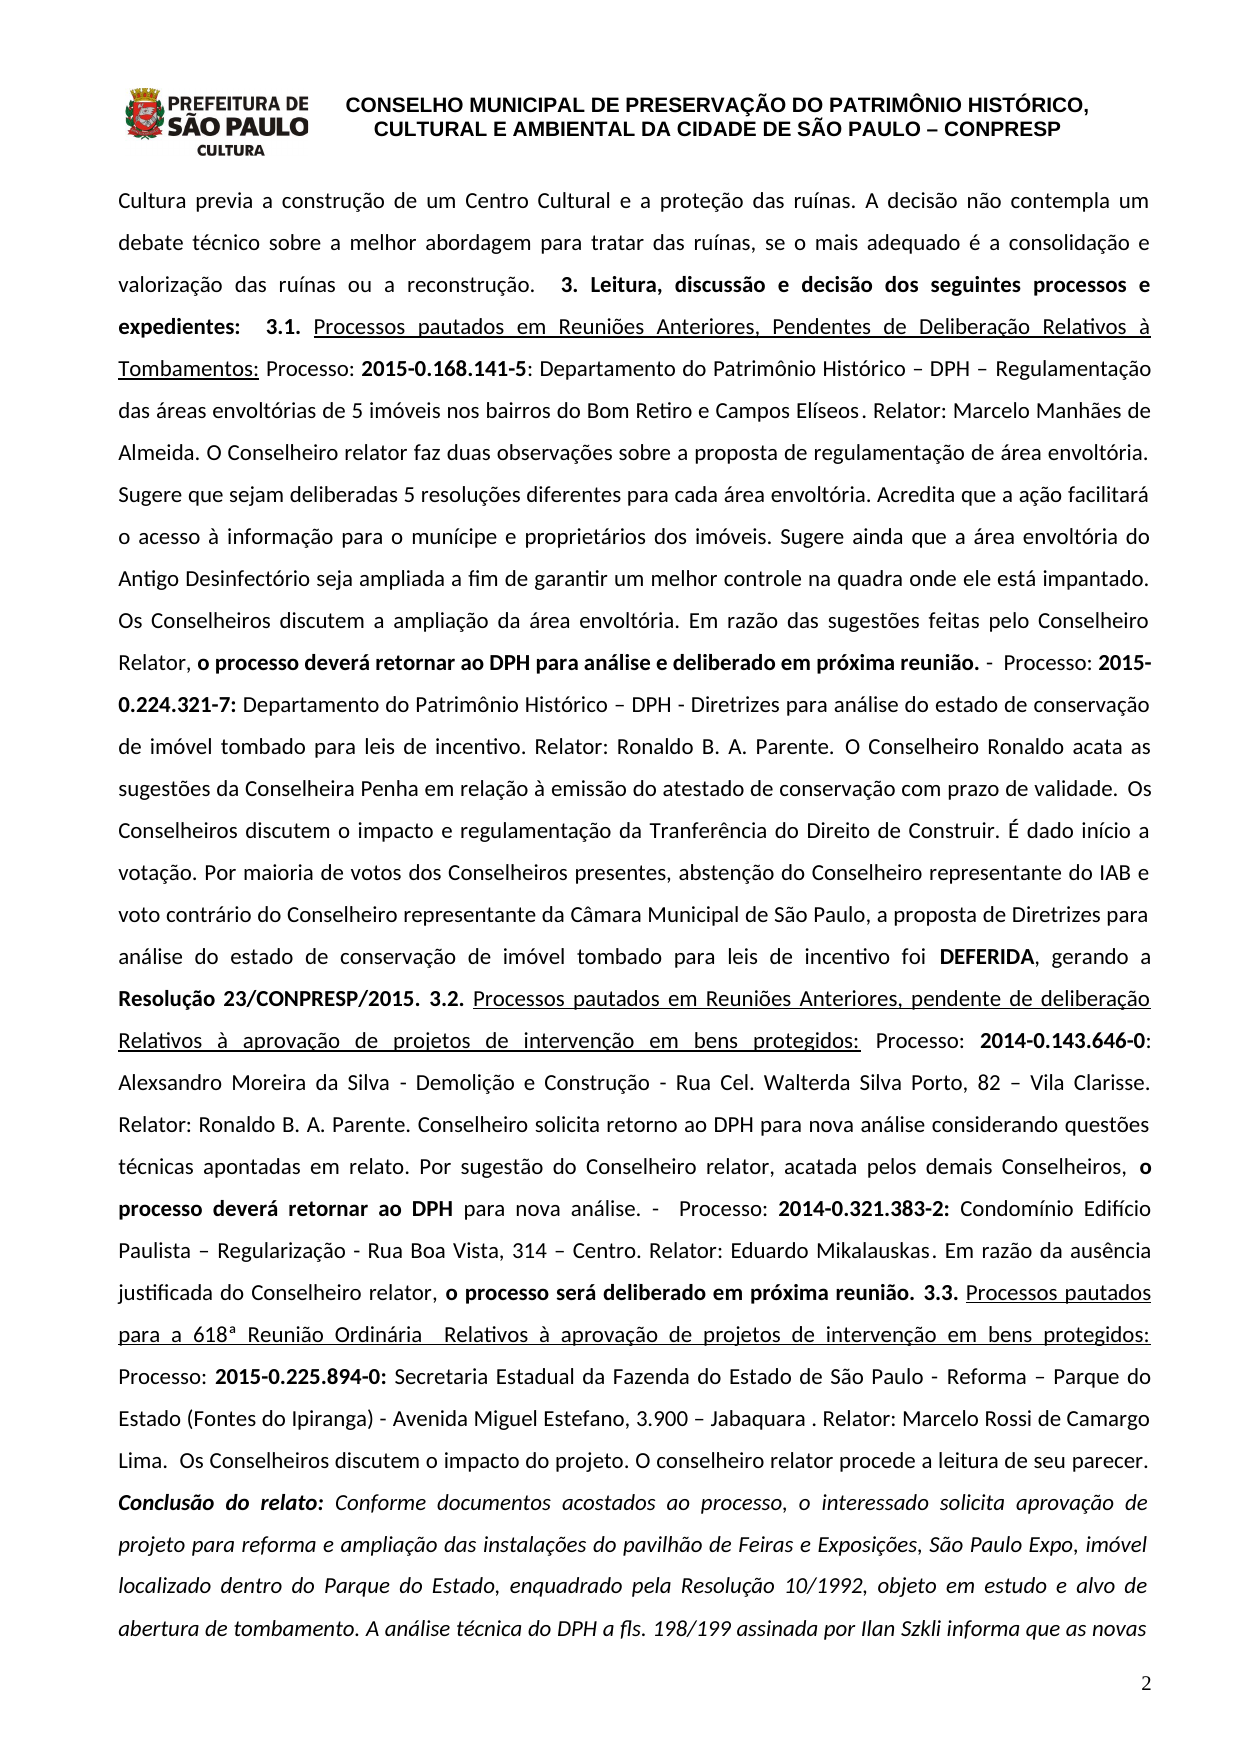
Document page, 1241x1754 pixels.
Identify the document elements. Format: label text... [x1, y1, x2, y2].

text Cultura previa a construção de um Centro Cultural e a proteção das ruínas. A decisão não contempla um debate técnico sobre a melhor abordagem para tratar das ruínas, se o mais adequado é a consolidação e valorização das ruínas ou a reconstrução. 3. Leitura, discussão e decisão dos seguintes processos e expedientes: 3.1. Processos pautados em Reuniões Anteriores, Pendentes de Deliberação Relativos à Tombamentos: Processo: 2015-0.168.141-5: Departamento do Patrimônio Histórico – DPH – Regulamentação das áreas envoltórias de 5 imóveis nos bairros do Bom Retiro e Campos Elíseos. Relator: Marcelo Manhães de Almeida. O Conselheiro relator faz duas observações sobre a proposta de regulamentação de área envoltória. Sugere que sejam deliberadas 5 resoluções diferentes para cada área envoltória. Acredita que a ação facilitará o acesso à informação para o munícipe e proprietários dos imóveis. Sugere ainda que a área envoltória do Antigo Desinfectório seja ampliada a fim de garantir um melhor controle na quadra onde ele está impantado. Os Conselheiros discutem a ampliação da área envoltória. Em razão das sugestões feitas pelo Conselheiro Relator, o processo deverá retornar ao DPH para análise e deliberado em próxima reunião. - Processo: 2015-0.224.321-7: Departamento do Patrimônio Histórico – DPH - Diretrizes para análise do estado de conservação de imóvel tombado para leis de incentivo. Relator: Ronaldo B. A. Parente. O Conselheiro Ronaldo acata as sugestões da Conselheira Penha em relação à emissão do atestado de conservação com prazo de validade. Os Conselheiros discutem o impacto e regulamentação da Tranferência do Direito de Construir. É dado início a votação. Por maioria de votos dos Conselheiros presentes, abstenção do Conselheiro representante do IAB e voto contrário do Conselheiro representante da Câmara Municipal de São Paulo, a proposta de Diretrizes para análise do estado de conservação de imóvel tombado para leis de incentivo foi DEFERIDA, gerando a Resolução 23/CONPRESP/2015. 3.2. Processos pautados em Reuniões Anteriores, pendente de deliberação Relativos à aprovação de projetos de intervenção em bens protegidos: Processo: 2014-0.143.646-0: Alexsandro Moreira da Silva - Demolição e Construção - Rua Cel. Walterda Silva Porto, 82 – Vila Clarisse. Relator: Ronaldo B. A. Parente. Conselheiro solicita retorno ao DPH para nova análise considerando questões técnicas apontadas em relato. Por sugestão do Conselheiro relator, acatada pelos demais Conselheiros, o processo deverá retornar ao DPH para nova análise. - Processo: 2014-0.321.383-2: Condomínio Edifício Paulista – Regularização - Rua Boa Vista, 314 – Centro. Relator: Eduardo Mikalauskas. Em razão da ausência justificada do Conselheiro relator, o processo será deliberado em próxima reunião. 3.3. Processos pautados para a 618ª Reunião Ordinária Relativos à aprovação de projetos de intervenção em bens protegidos: Processo: 2015-0.225.894-0: Secretaria Estadual da Fazenda do Estado de São Paulo - Reforma – Parque do Estado (Fontes do Ipiranga) - Avenida Miguel Estefano, 3.900 – Jabaquara . Relator: Marcelo Rossi de Camargo Lima. Os Conselheiros discutem o impacto do projeto. O conselheiro relator procede a leitura de seu parecer. Conclusão do relato: Conforme documentos acostados ao processo, o interessado solicita aprovação de projeto para reforma e ampliação das instalações do pavilhão de Feiras e Exposições, São Paulo Expo, imóvel localizado dentro do Parque do Estado, enquadrado pela Resolução 10/1992, objeto em estudo e alvo de abertura de tombamento. A análise técnica do DPH a fls. 198/199 assinada por Ilan Szkli informa que as novas [118, 186, 1152, 1642]
